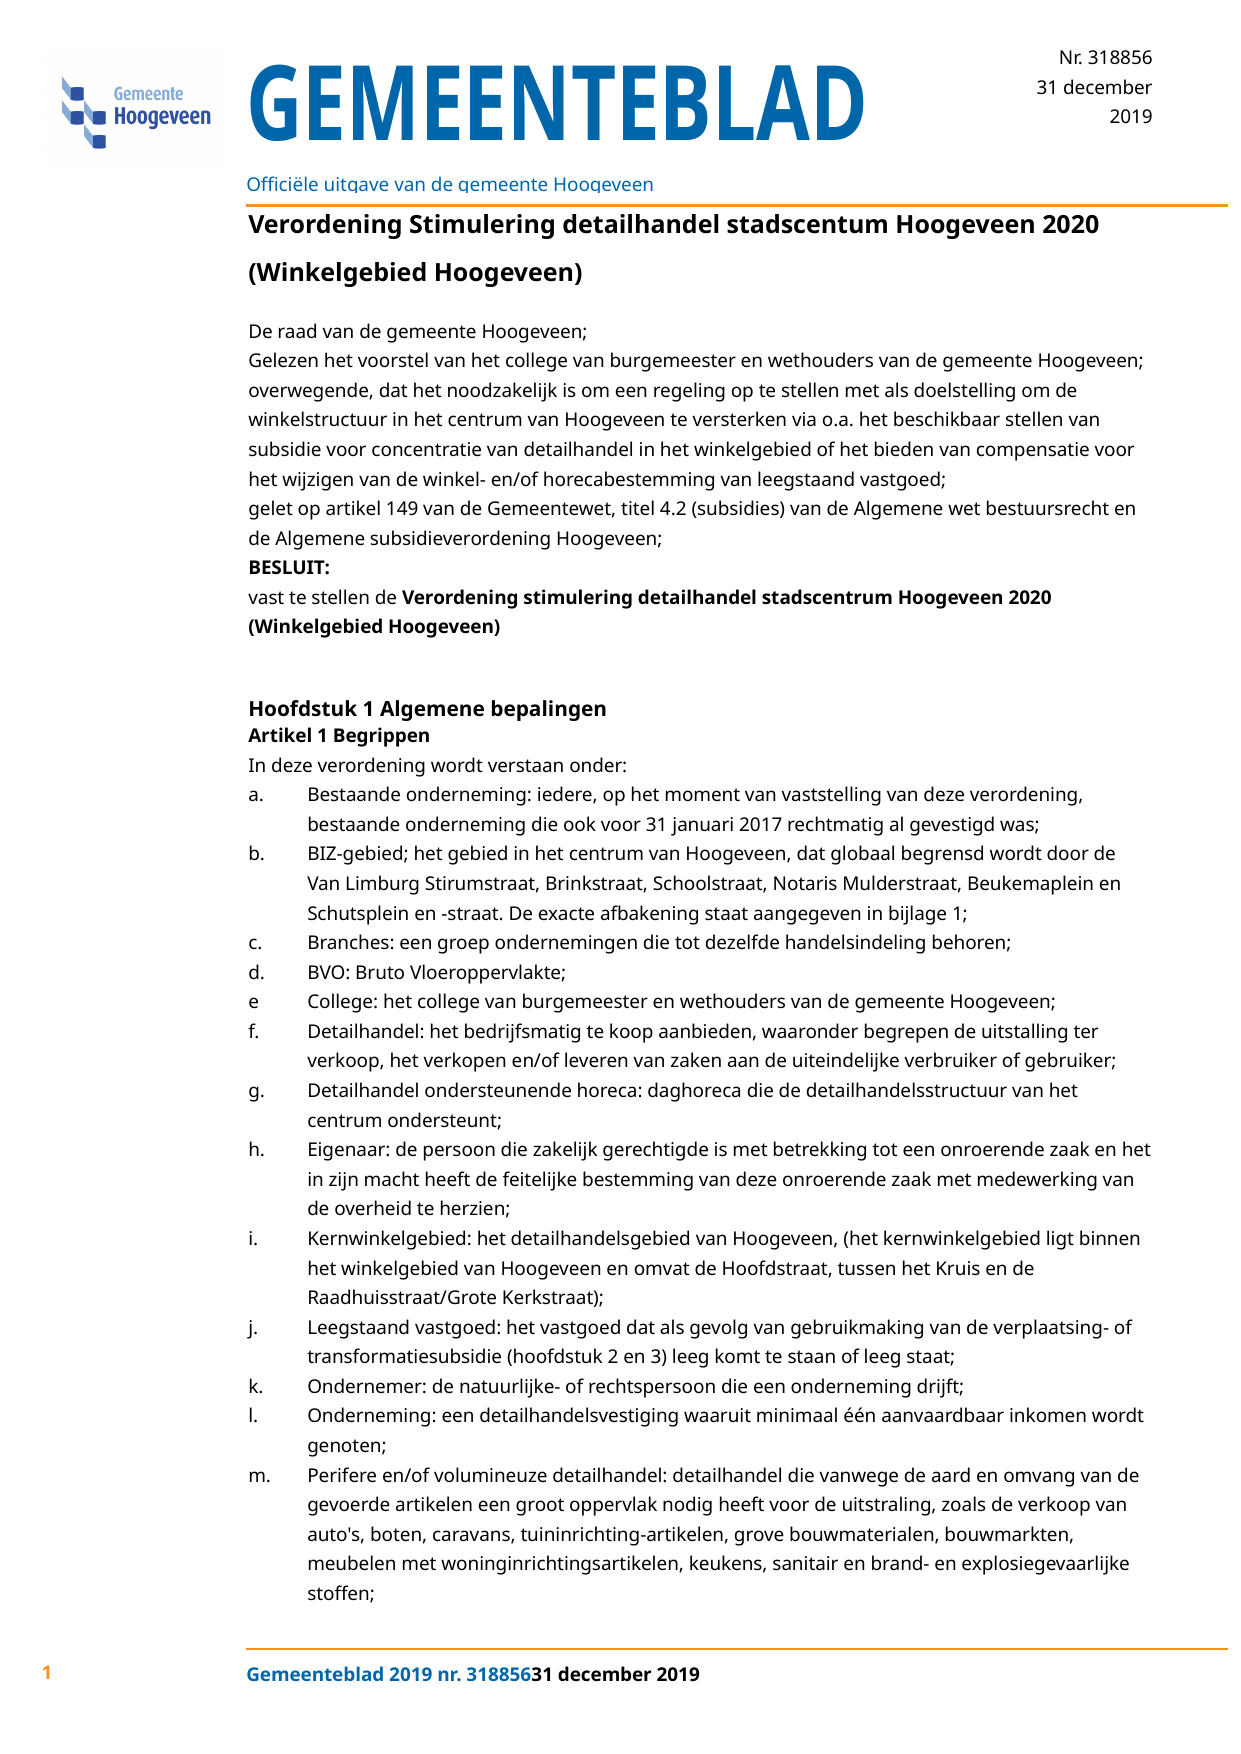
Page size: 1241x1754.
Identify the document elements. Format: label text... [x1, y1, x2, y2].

list Perifere en/of volumineuze detailhandel: detailhandel die vanwege de aard en omvang van de gevoerde artikelen een groot oppervlak nodig heeft voor de uitstraling, zoals de verkoop van auto's, boten, caravans, tuininrichting-artikelen, grove bouwmaterialen, bouwmarkten, meubelen met woninginrichtingsartikelen, keukens, sanitair en brand- en explosiegevaarlijke stoffen; [248, 1462, 1152, 1606]
list Branches: een groep ondernemingen die tot dezelfde handelsindeling behoren; [248, 929, 1152, 955]
list College: het college van burgemeester en wethouders van de gemeente Hoogeveen; [248, 988, 1152, 1014]
list Detailhandel: het bedrijfsmatig te koop aanbieden, waaronder begrepen de uitstalling ter verkoop, het verkopen en/of leveren van zaken aan de uiteindelijke verbruiker of gebruiker; [248, 1018, 1152, 1073]
list Kernwinkelgebied: het detailhandelsgebied van Hoogeveen, (het kernwinkelgebied ligt binnen het winkelgebied van Hoogeveen en omvat de Hoofdstraat, tussen het Kruis en de Raadhuisstraat/Grote Kerkstraat); [248, 1225, 1152, 1310]
list Bestaande onderneming: iedere, op het moment van vaststelling van deze verordening, bestaande onderneming die ook voor 31 januari 2017 rechtmatig al gevestigd was; [248, 781, 1152, 837]
text In deze verordening wordt verstaan onder: [248, 752, 1152, 777]
text overwegende, dat het noodzakelijk is om een regeling op te stellen met als doelstelling om de winkelstructuur in het centrum van Hoogeveen te versterken via o.a. het beschikbaar stellen van subsidie voor concentratie van detailhandel in het winkelgebied of het bieden van compensatie voor het wijzigen van de winkel- en/of horecabestemming van leegstaand vastgoed; [248, 377, 1152, 492]
text Hoofdstuk 1 Algemene bepalingen [248, 694, 1152, 722]
list Eigenaar: de persoon die zakelijk gerechtigde is met betrekking tot een onroerende zaak en het in zijn macht heeft de feitelijke bestemming van deze onroerende zaak met medewerking van de overheid te herzien; [248, 1136, 1152, 1221]
text BESLUIT: [248, 554, 1152, 580]
list BIZ-gebied; het gebied in het centrum van Hoogeveen, dat globaal begrensd wordt door de Van Limburg Stirumstraat, Brinkstraat, Schoolstraat, Notaris Mulderstraat, Beukemaplein en Schutsplein en -straat. De exacte afbakening staat aangegeven in bijlage 1; [248, 841, 1152, 925]
list Detailhandel ondersteunende horeca: daghoreca die de detailhandelsstructuur van het centrum ondersteunt; [248, 1077, 1152, 1132]
list Leegstaand vastgoed: het vastgoed dat als gevolg van gebruikmaking van de verplaatsing- of transformatiesubsidie (hoofdstuk 2 en 3) leeg komt te staan of leeg staat; [248, 1314, 1152, 1369]
text gelet op artikel 149 van de Gemeentewet, titel 4.2 (subsidies) van de Algemene wet bestuursrecht en de Algemene subsidieverordening Hoogeveen; [248, 495, 1152, 551]
text Verordening Stimulering detailhandel stadscentum Hoogeveen 2020 (Winkelgebied Hoogeveen) [248, 207, 1152, 288]
list Onderneming: een detailhandelsvestiging waaruit minimaal één aanvaardbaar inkomen wordt genoten; [248, 1403, 1152, 1458]
list Ondernemer: de natuurlijke- of rechtspersoon die een onderneming drijft; [248, 1373, 1152, 1399]
text Artikel 1 Begrippen [248, 722, 1152, 748]
text vast te stellen de Verordening stimulering detailhandel stadscentrum Hoogeveen 2020 (Winkelgebied Hoogeveen) [248, 584, 1152, 639]
picture [41, 47, 231, 172]
text De raad van de gemeente Hoogeveen; [248, 318, 1152, 344]
text Gelezen het voorstel van het college van burgemeester en wethouders van de gemeente Hoogeveen; [248, 347, 1152, 373]
list BVO: Bruto Vloeroppervlakte; [248, 959, 1152, 984]
